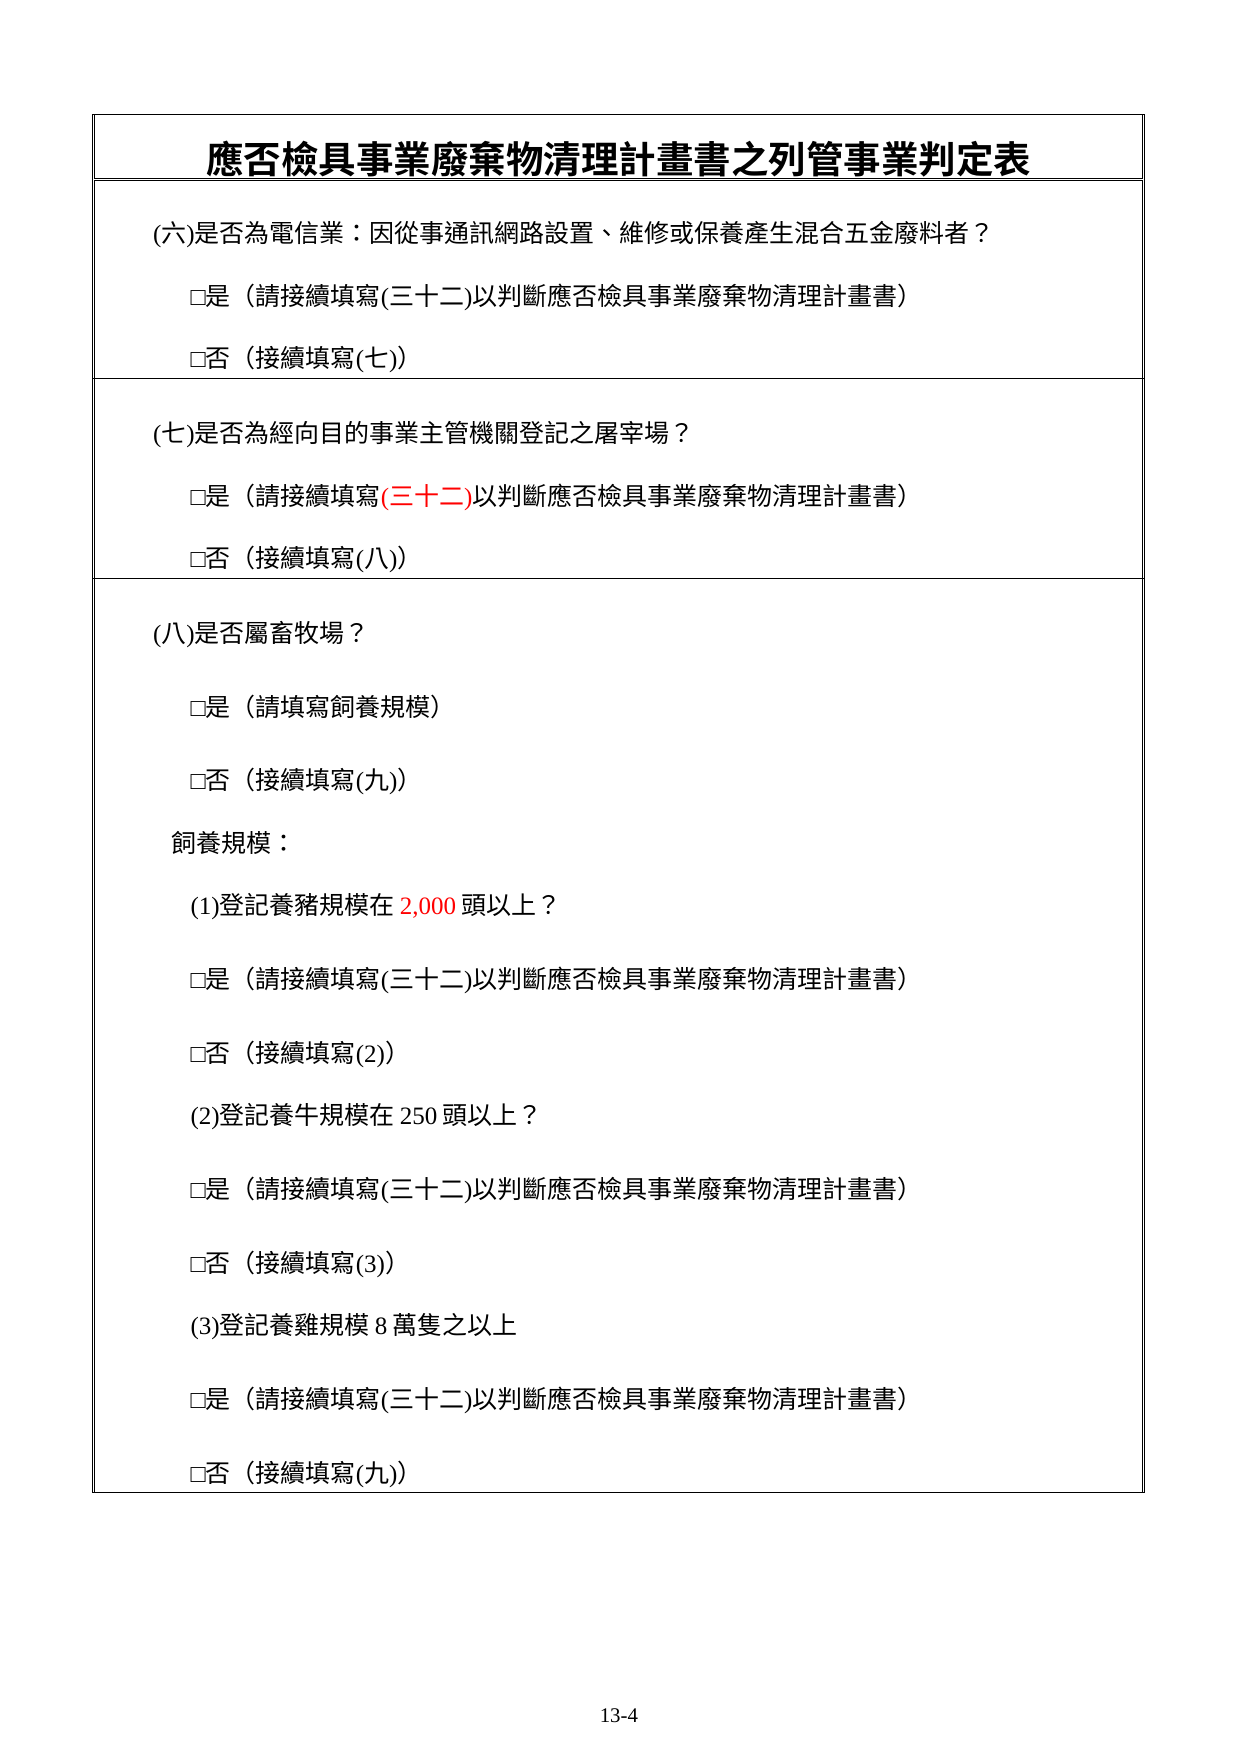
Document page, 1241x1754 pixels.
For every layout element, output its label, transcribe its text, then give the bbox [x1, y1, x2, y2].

table_cell (七)是否為經向目的事業主管機關登記之屠宰場？ □是（請接續填寫(三十二)以判斷應否檢具事業廢棄物清理計畫書） □否（接續填寫(八)） [95, 379, 1142, 577]
table_cell (六)是否為電信業：因從事通訊網路設置、維修或保養產生混合五金廢料者？ □是（請接續填寫(三十二)以判斷應否檢具事業廢棄物清理計畫書） □否（接續填寫(七)） [95, 181, 1142, 378]
table_header 應否檢具事業廢棄物清理計畫書之列管事業判定表 [95, 115, 1142, 178]
table_cell (八)是否屬畜牧場？ □是（請填寫飼養規模） □否（接續填寫(九)） 飼養規模： (1)登記養豬規模在2,000頭以上？ □是（請接續填寫(三十二)以判斷應否檢具事業廢棄物清理計畫書） □否（接續填寫(2)） (2)登記養牛規模在250頭以上？ □是（請接續填寫(三十二)以判斷應否檢具事業廢棄物清理計畫書） □否（接續填寫(3)） (3)登記養雞規模8萬隻之以上 □是（請接續填寫(三十二)以判斷應否檢具事業廢棄物清理計畫書） □否（接續填寫(九)） [95, 579, 1142, 1492]
